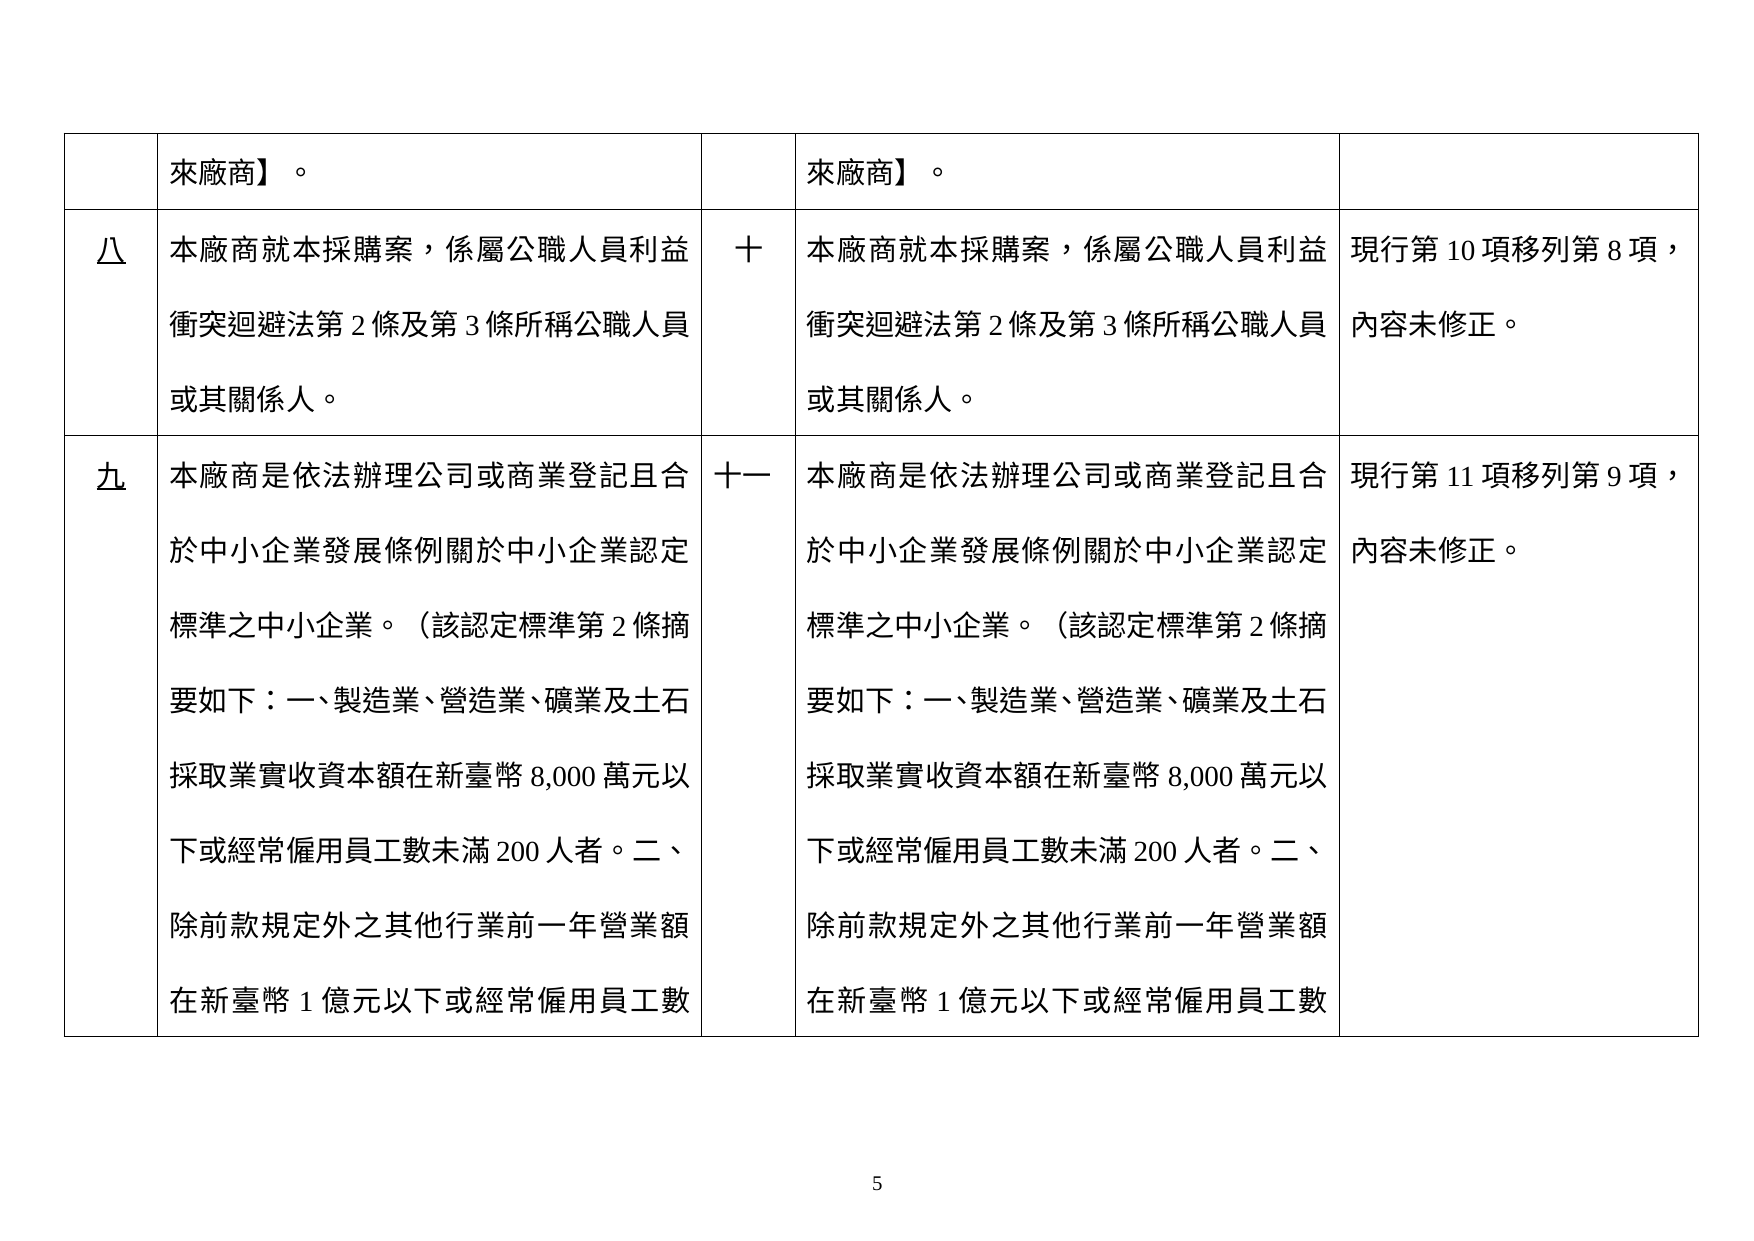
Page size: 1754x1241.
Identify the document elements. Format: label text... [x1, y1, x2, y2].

table_cell 本廠商是依法辦理公司或商業登記且合於中小企業發展條例關於中小企業認定標準之中小企業。（該認定標準第2條摘要如下：一、製造業、營造業、礦業及土石採取業實收資本額在新臺幣8,000萬元以下或經常僱用員工數未滿200人者。二、除前款規定外之其他行業前一年營業額在新臺幣1億元以下或經常僱用員工數 [158, 436, 701, 1036]
table_cell 本廠商就本採購案，係屬公職人員利益衝突迴避法第2條及第3條所稱公職人員或其關係人。 [796, 210, 1339, 435]
table_cell 九 [65, 436, 157, 1036]
table_cell 十 [702, 210, 795, 435]
table_cell 十一 [702, 436, 795, 1036]
table_cell 本廠商是依法辦理公司或商業登記且合於中小企業發展條例關於中小企業認定標準之中小企業。（該認定標準第2條摘要如下：一、製造業、營造業、礦業及土石採取業實收資本額在新臺幣8,000萬元以下或經常僱用員工數未滿200人者。二、除前款規定外之其他行業前一年營業額在新臺幣1億元以下或經常僱用員工數 [796, 436, 1339, 1036]
table_cell 八 [65, 210, 157, 435]
table_cell 來廠商】。 [158, 134, 701, 209]
table_cell 本廠商就本採購案，係屬公職人員利益衝突迴避法第2條及第3條所稱公職人員或其關係人。 [158, 210, 701, 435]
table_cell [1340, 134, 1698, 209]
table_cell 現行第11項移列第9項，內容未修正。 [1340, 436, 1698, 1036]
table_cell 現行第10項移列第8項，內容未修正。 [1340, 210, 1698, 435]
table_cell [702, 134, 795, 209]
table_cell [65, 134, 157, 209]
table_cell 來廠商】。 [796, 134, 1339, 209]
